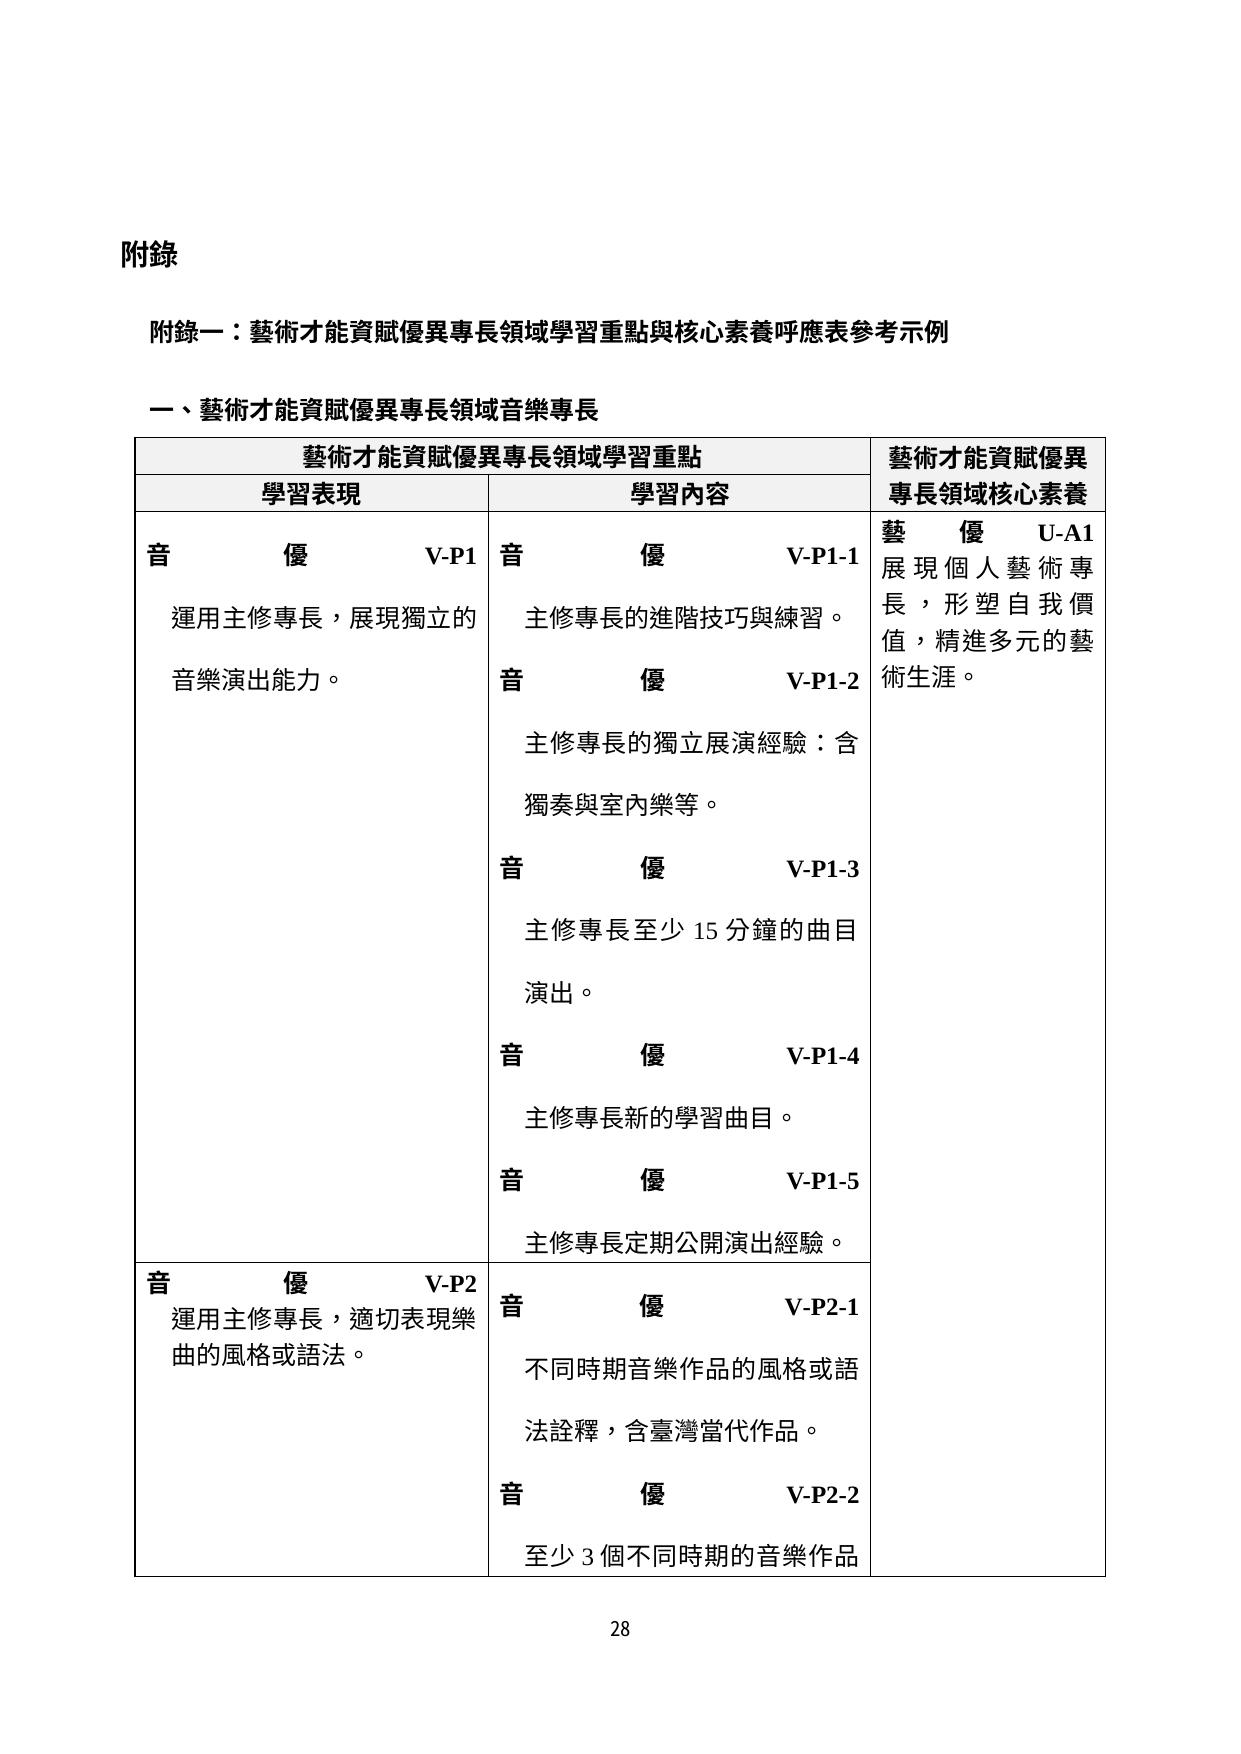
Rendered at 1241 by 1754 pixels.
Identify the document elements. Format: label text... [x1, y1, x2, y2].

table_cell 藝優U-A1 展現個人藝術專長，形塑自我價值，精進多元的藝術生涯。 [871, 512, 1105, 1576]
text 一、藝術才能資賦優異專長領域音樂專長 [149, 367, 1120, 429]
table_header 藝術才能資賦優異專長領域學習重點 [136, 438, 870, 474]
table_cell 音優V-P2-1 不同時期音樂作品的風格或語法詮釋，含臺灣當代作品。 音優V-P2-2 至少3個不同時期的音樂作品 [489, 1263, 870, 1576]
table_cell 學習內容 [489, 475, 870, 511]
table_header 藝術才能資賦優異專長領域核心素養 [871, 438, 1105, 511]
table_cell 音優V-P2 運用主修專長，適切表現樂曲的風格或語法。 [136, 1263, 488, 1576]
table_cell 學習表現 [136, 475, 488, 511]
text 附錄 [120, 228, 1126, 274]
table_cell 音優V-P1 運用主修專長，展現獨立的音樂演出能力。 [136, 512, 488, 1262]
table_cell 音優V-P1-1 主修專長的進階技巧與練習。 音優V-P1-2 主修專長的獨立展演經驗：含獨奏與室內樂等。 音優V-P1-3 主修專長至少15分鐘的曲目演出。 音優V-P1-4 主修專長新的學習曲目。 音優V-P1-5 主修專長定期公開演出經驗。 [489, 512, 870, 1262]
text 附錄一：藝術才能資賦優異專長領域學習重點與核心素養呼應表參考示例 [149, 289, 1120, 352]
